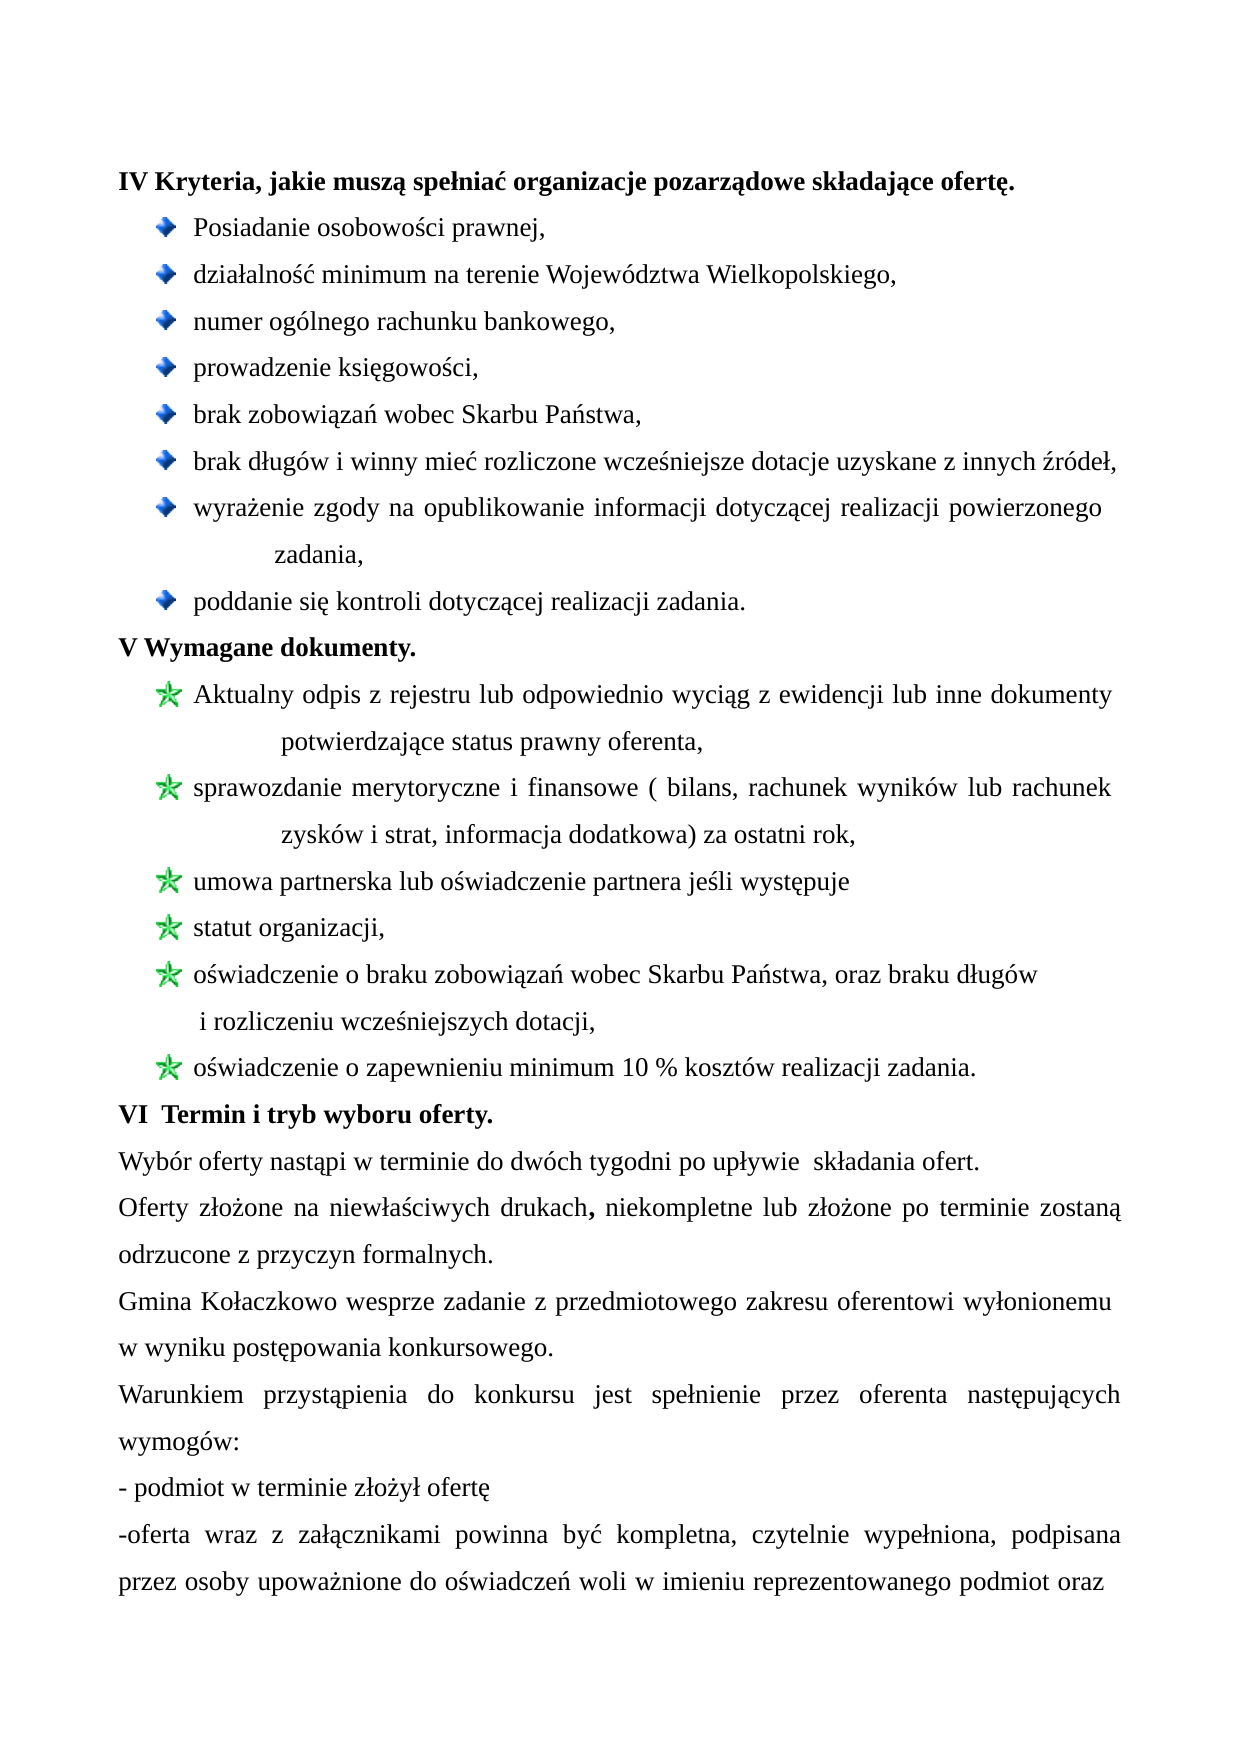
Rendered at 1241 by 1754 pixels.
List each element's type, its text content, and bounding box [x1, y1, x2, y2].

picture [156, 357, 176, 377]
picture [156, 867, 182, 893]
text VI Termin i tryb wyboru oferty. [118, 1098, 1122, 1129]
picture [156, 774, 182, 800]
list poddanie się kontroli dotyczącej realizacji zadania. [156, 585, 1122, 616]
picture [156, 404, 176, 424]
text Warunkiem przystąpienia do konkursu jest spełnienie przez oferenta następujących wymogów: [118, 1378, 1122, 1456]
text - podmiot w terminie złożył ofertę [118, 1471, 1122, 1503]
list umowa partnerska lub oświadczenie partnera jeśli występuje [156, 865, 1122, 896]
text -oferta wraz z załącznikami powinna być kompletna, czytelnie wypełniona, podpisana przez osoby upoważnione do oświadczeń woli w imieniu reprezentowanego podmiot oraz [118, 1518, 1122, 1596]
picture [156, 961, 182, 987]
picture [156, 1054, 182, 1080]
picture [156, 264, 176, 284]
list sprawozdanie merytoryczne i finansowe ( bilans, rachunek wyników lub rachunek zysków i strat, informacja dodatkowa) za ostatni rok, [156, 771, 1122, 849]
list brak długów i winny mieć rozliczone wcześniejsze dotacje uzyskane z innych źródeł, [156, 445, 1122, 476]
text IV Kryteria, jakie muszą spełniać organizacje pozarządowe składające ofertę. [118, 165, 1122, 196]
text Oferty złożone na niewłaściwych drukach, niekompletne lub złożone po terminie zostaną odrzucone z przyczyn formalnych. [118, 1191, 1122, 1269]
list statut organizacji, [156, 911, 1122, 943]
picture [156, 914, 182, 940]
picture [156, 681, 182, 707]
list oświadczenie o zapewnieniu minimum 10 % kosztów realizacji zadania. [156, 1051, 1122, 1083]
list oświadczenie o braku zobowiązań wobec Skarbu Państwa, oraz braku długów [156, 958, 1122, 989]
list brak zobowiązań wobec Skarbu Państwa, [156, 398, 1122, 429]
list Posiadanie osobowości prawnej, [156, 211, 1122, 243]
list prowadzenie księgowości, [156, 351, 1122, 383]
text i rozliczeniu wcześniejszych dotacji, [118, 1005, 1122, 1036]
text V Wymagane dokumenty. [118, 631, 1122, 663]
list wyrażenie zgody na opublikowanie informacji dotyczącej realizacji powierzonego zadania, [156, 491, 1122, 569]
text Gmina Kołaczkowo wesprze zadanie z przedmiotowego zakresu oferentowi wyłonionemu w wyniku postępowania konkursowego. [118, 1285, 1122, 1363]
text Wybór oferty nastąpi w terminie do dwóch tygodni po upływie składania ofert. [118, 1145, 1122, 1176]
picture [156, 310, 176, 330]
list działalność minimum na terenie Województwa Wielkopolskiego, [156, 258, 1122, 289]
picture [156, 450, 176, 470]
list numer ogólnego rachunku bankowego, [156, 305, 1122, 336]
picture [156, 217, 176, 237]
picture [156, 497, 176, 517]
picture [156, 590, 176, 610]
list Aktualny odpis z rejestru lub odpowiednio wyciąg z ewidencji lub inne dokumenty potwierdzające status prawny oferenta, [156, 678, 1122, 756]
